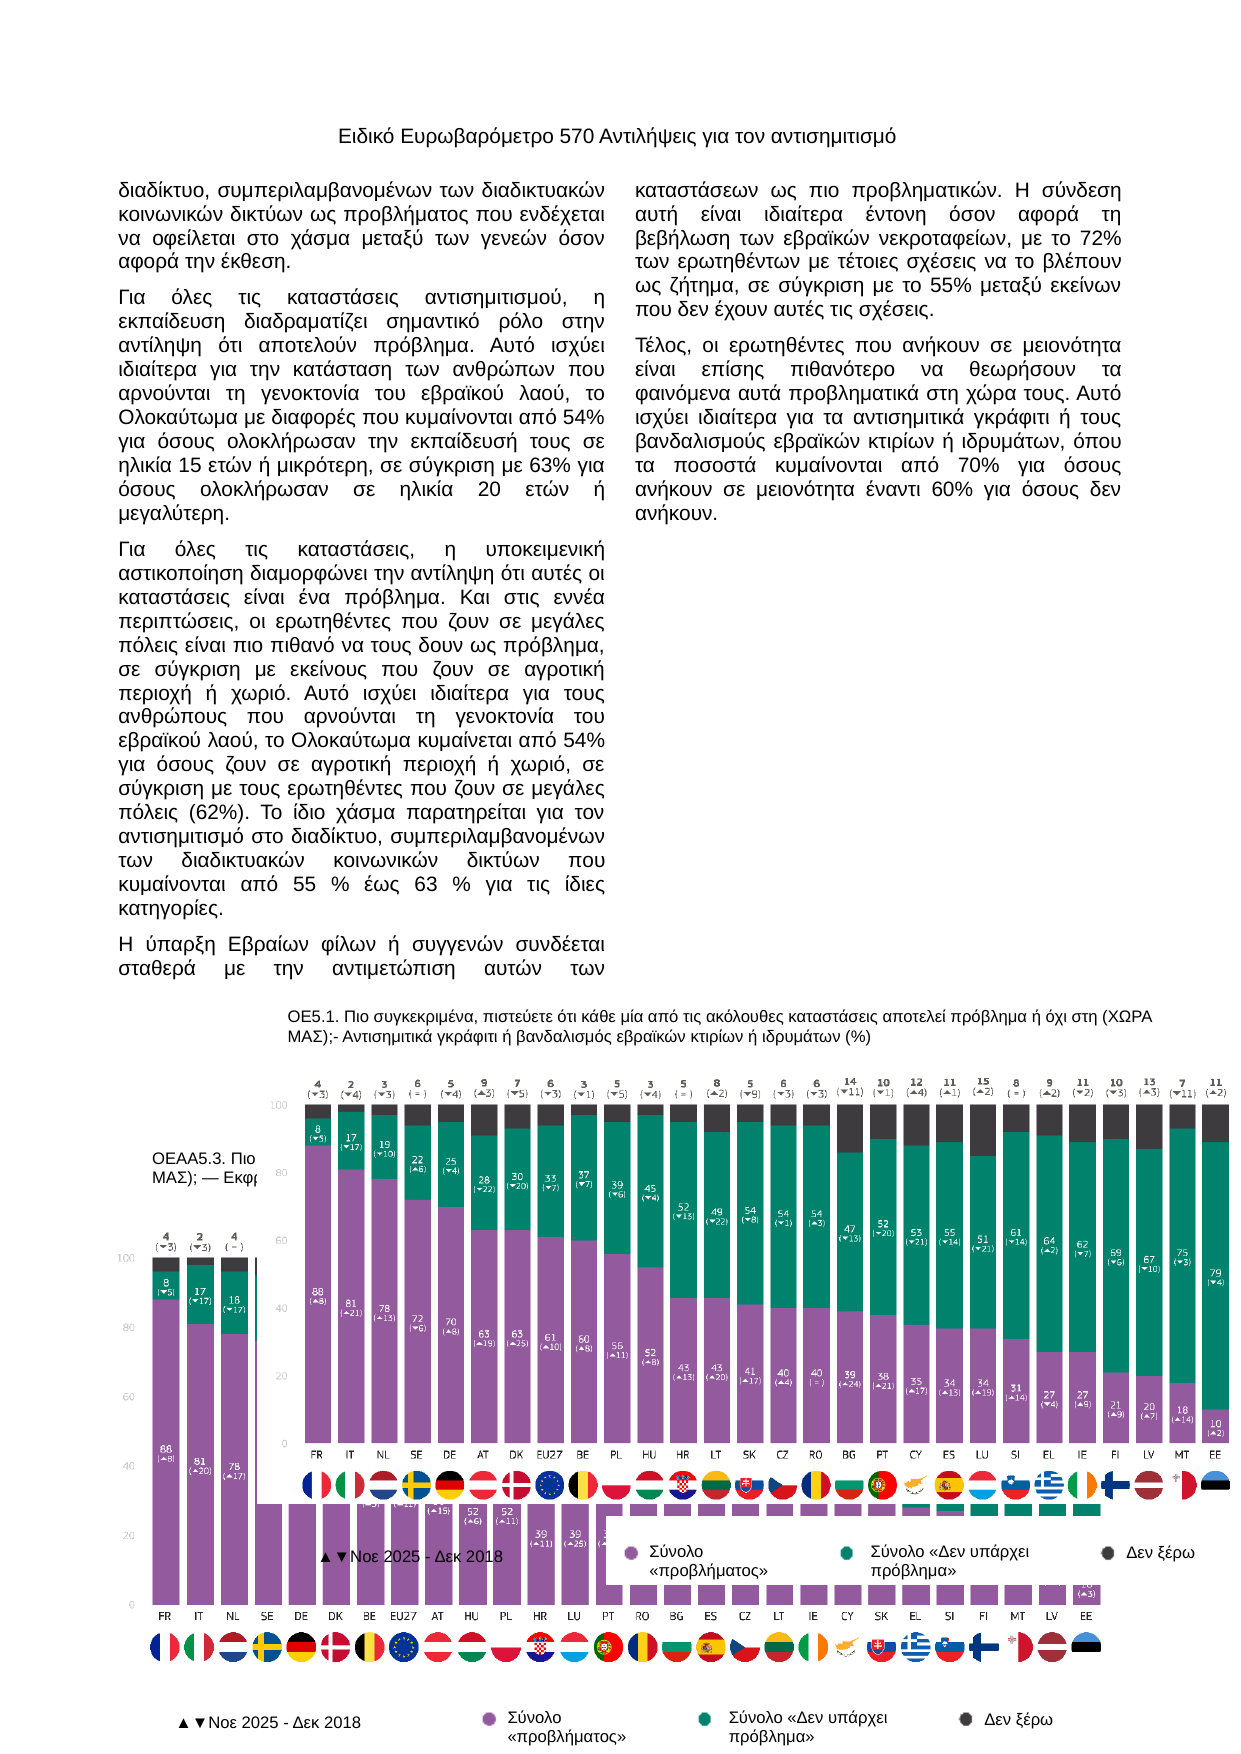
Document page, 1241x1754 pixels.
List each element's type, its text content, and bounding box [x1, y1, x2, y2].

text Για όλες τις καταστάσεις αντισημιτισμού, η εκπαίδευση διαδραματίζει σημαντικό ρόλο στην αντίληψη ότι αποτελούν πρόβλημα. Αυτό ισχύει ιδιαίτερα για την κατάσταση των ανθρώπων που αρνούνται τη γενοκτονία του εβραϊκού λαού, το Ολοκαύτωμα με διαφορές που κυμαίνονται από 54% για όσους ολοκλήρωσαν την εκπαίδευσή τους σε ηλικία 15 ετών ή μικρότερη, σε σύγκριση με 63% για όσους ολοκλήρωσαν σε ηλικία 20 ετών ή μεγαλύτερη. [118, 285, 605, 525]
picture [464, 1682, 978, 1751]
text καταστάσεων ως πιο προβληματικών. Η σύνδεση αυτή είναι ιδιαίτερα έντονη όσον αφορά τη βεβήλωση των εβραϊκών νεκροταφείων, με το 72% των ερωτηθέντων με τέτοιες σχέσεις να το βλέπουν ως ζήτημα, σε σύγκριση με το 55% μεταξύ εκείνων που δεν έχουν αυτές τις σχέσεις. [635, 177, 1122, 321]
text Για όλες τις καταστάσεις, η υποκειμενική αστικοποίηση διαμορφώνει την αντίληψη ότι αυτές οι καταστάσεις είναι ένα πρόβλημα. Και στις εννέα περιπτώσεις, οι ερωτηθέντες που ζουν σε μεγάλες πόλεις είναι πιο πιθανό να τους δουν ως πρόβλημα, σε σύγκριση με εκείνους που ζουν σε αγροτική περιοχή ή χωριό. Αυτό ισχύει ιδιαίτερα για τους ανθρώπους που αρνούνται τη γενοκτονία του εβραϊκού λαού, το Ολοκαύτωμα κυμαίνεται από 54% για όσους ζουν σε αγροτική περιοχή ή χωριό, σε σύγκριση με τους ερωτηθέντες που ζουν σε μεγάλες πόλεις (62%). Το ίδιο χάσμα παρατηρείται για τον αντισημιτισμό στο διαδίκτυο, συμπεριλαμβανομένων των διαδικτυακών κοινωνικών δικτύων που κυμαίνονται από 55 % έως 63 % για τις ίδιες κατηγορίες. [118, 537, 605, 920]
text διαδίκτυο, συμπεριλαμβανομένων των διαδικτυακών κοινωνικών δικτύων ως προβλήματος που ενδέχεται να οφείλεται στο χάσμα μεταξύ των γενεών όσον αφορά την έκθεση. [118, 177, 605, 273]
text Η ύπαρξη Εβραίων φίλων ή συγγενών συνδέεται σταθερά με την αντιμετώπιση αυτών των [118, 932, 605, 980]
text Τέλος, οι ερωτηθέντες που ανήκουν σε μειονότητα είναι επίσης πιθανότερο να θεωρήσουν τα φαινόμενα αυτά προβληματικά στη χώρα τους. Αυτό ισχύει ιδιαίτερα για τα αντισημιτικά γκράφιτι ή τους βανδαλισμούς εβραϊκών κτιρίων ή ιδρυμάτων, όπου τα ποσοστά κυμαίνονται από 70% για όσους ανήκουν σε μειονότητα έναντι 60% για όσους δεν ανήκουν. [635, 333, 1122, 525]
picture [109, 1072, 1241, 1672]
